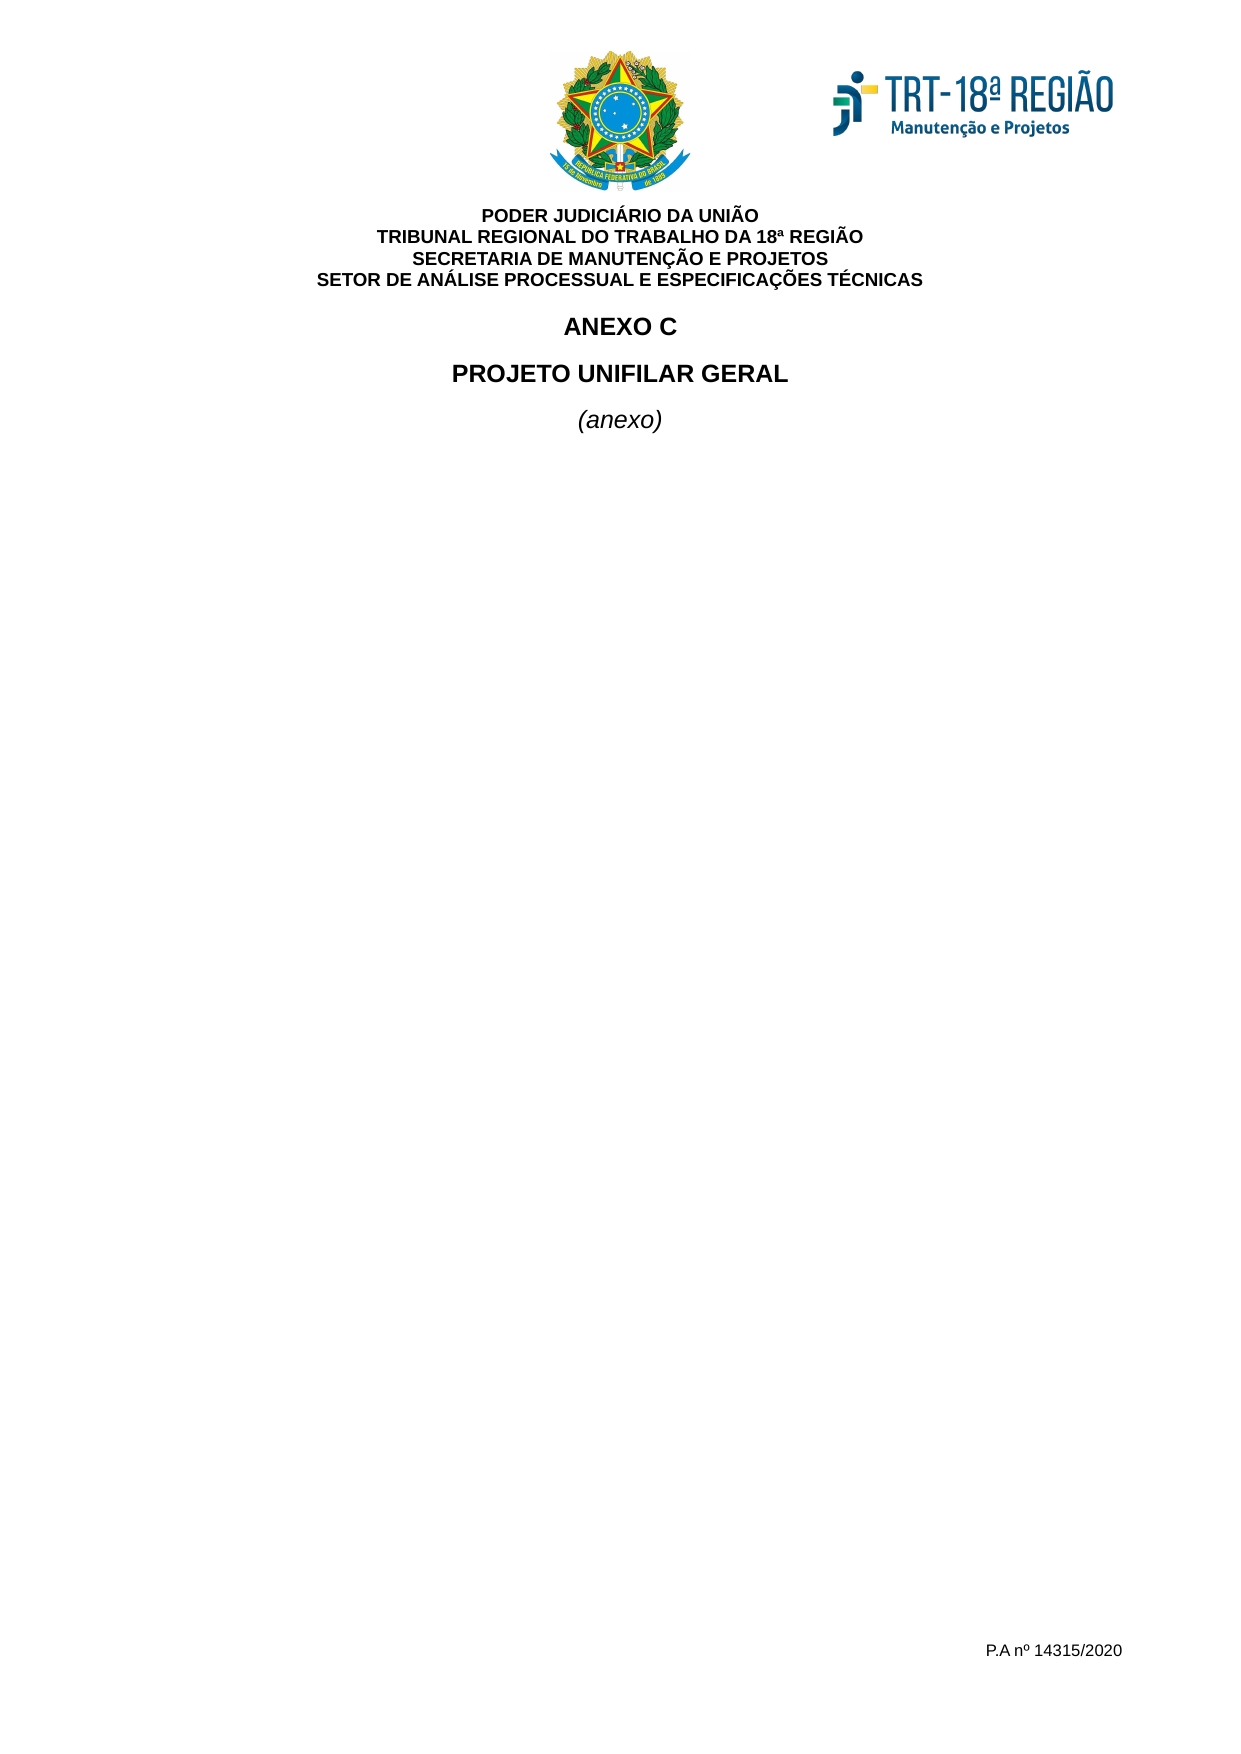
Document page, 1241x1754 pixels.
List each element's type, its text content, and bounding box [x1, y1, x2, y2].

picture [828, 67, 1117, 141]
text (anexo) [118, 405, 1122, 434]
picture [550, 51, 691, 191]
text PROJETO UNIFILAR GERAL [118, 359, 1122, 387]
text ANEXO C [118, 312, 1122, 341]
